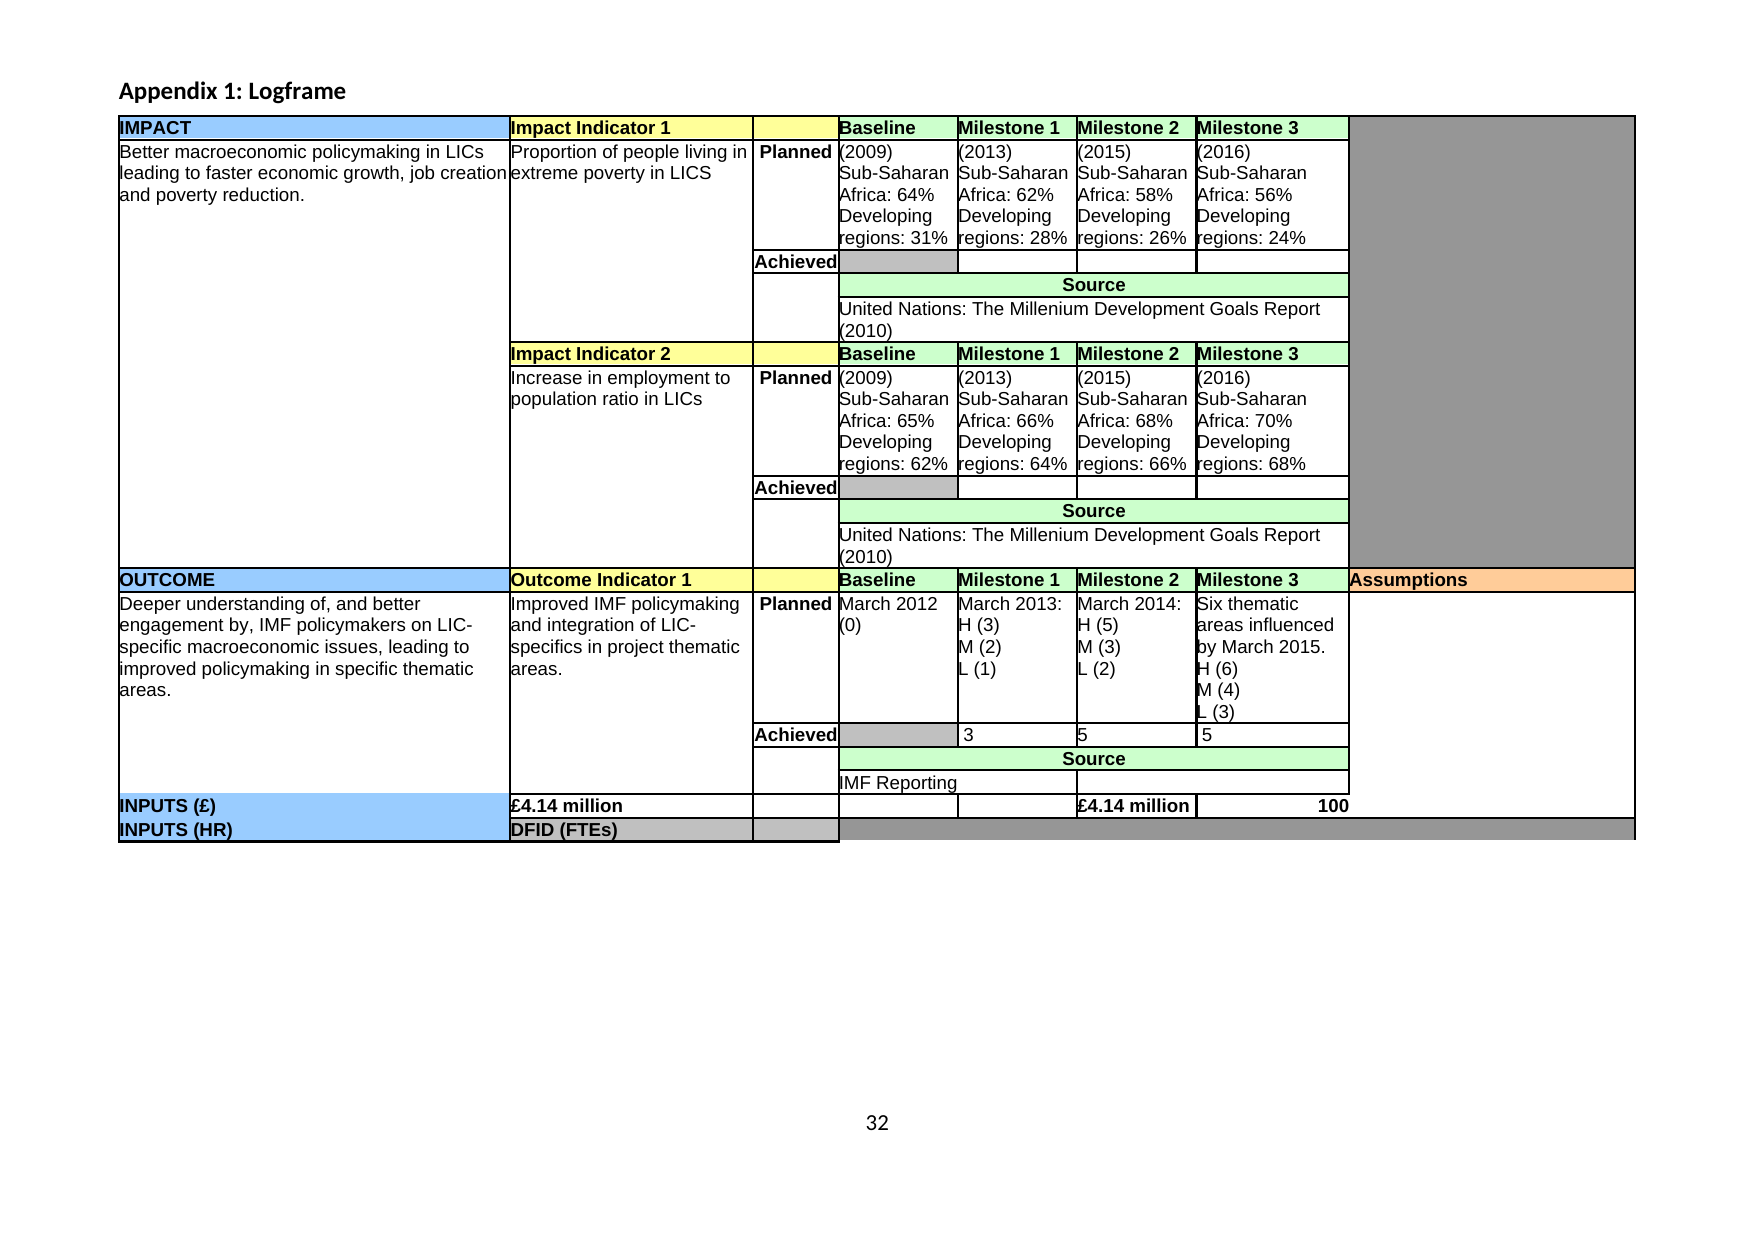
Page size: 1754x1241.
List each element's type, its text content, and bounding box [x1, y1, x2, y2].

table_cell Milestone 2 [1078, 343, 1195, 364]
table_cell [511, 522, 752, 567]
text Appendix 1: Logframe [118, 75, 1635, 106]
table_cell Source [840, 274, 1348, 296]
table_cell Assumptions [1350, 569, 1634, 591]
table_cell [1077, 819, 1196, 840]
table_cell [840, 251, 957, 272]
table_cell 5 [1078, 724, 1195, 746]
table_header Milestone 2 [1078, 117, 1195, 138]
table_cell Better macroeconomic policymaking in LICs leading to faster economic growth, job creation and poverty reduction. [120, 141, 509, 248]
table_cell OUTCOME [120, 569, 509, 591]
table_cell Deeper understanding of, and better engagement by, IMF policymakers on LIC-specific macroeconomic issues, leading to improved policymaking in specific thematic areas. [120, 593, 509, 722]
table_cell [120, 475, 509, 498]
table_cell INPUTS (HR) [120, 817, 509, 840]
table_cell Milestone 1 [959, 343, 1076, 364]
table_header [1350, 117, 1634, 567]
table_cell [1198, 251, 1348, 272]
table_cell [120, 296, 509, 341]
table_cell Milestone 3 [1198, 343, 1348, 364]
table_cell [120, 272, 509, 296]
table_header Milestone 3 [1198, 117, 1348, 138]
table_cell [511, 746, 752, 769]
table_cell [120, 522, 509, 567]
table_cell [120, 341, 509, 364]
table_cell [754, 274, 838, 296]
table_cell [959, 795, 1076, 817]
table_cell [959, 477, 1076, 498]
table_header [754, 117, 838, 138]
table_cell Baseline [840, 343, 957, 364]
table_header Impact Indicator 1 [511, 117, 752, 138]
table_cell March 2013: H (3) M (2) L (1) [959, 593, 1076, 722]
table_cell [1078, 251, 1195, 272]
table_cell (2016) Sub-Saharan Africa: 56% Developing regions: 24% [1198, 141, 1348, 248]
table_cell [511, 475, 752, 498]
table_cell DFID (FTEs) [511, 819, 752, 840]
table_cell (2013) Sub-Saharan Africa: 62% Developing regions: 28% [959, 141, 1076, 248]
table_cell Six thematic areas influenced by March 2015. H (6) M (4) L (3) [1198, 593, 1348, 722]
table_cell Achieved [754, 251, 838, 272]
table_cell March 2012 (0) [840, 593, 957, 722]
table_cell March 2014: H (5) M (3) L (2) [1078, 593, 1195, 722]
table_cell [754, 769, 838, 793]
table_cell [958, 819, 1077, 840]
table_cell [120, 746, 509, 769]
table_cell [1350, 593, 1634, 793]
table_cell Source [840, 748, 1348, 769]
table_header Baseline [840, 117, 957, 138]
table_cell Outcome Indicator 1 [511, 569, 752, 591]
table_cell [511, 722, 752, 746]
table_cell [1078, 771, 1348, 793]
table_cell [1196, 819, 1349, 840]
table_cell (2009) Sub-Saharan Africa: 64% Developing regions: 31% [840, 141, 957, 248]
table_header Milestone 1 [959, 117, 1076, 138]
table_cell Baseline [840, 569, 957, 591]
table_cell Achieved [754, 724, 838, 746]
table_cell Increase in employment to population ratio in LICs [511, 367, 752, 474]
table_cell (2015) Sub-Saharan Africa: 58% Developing regions: 26% [1078, 141, 1195, 248]
table_cell [511, 498, 752, 522]
table_cell Planned [754, 367, 838, 474]
table_cell Source [840, 500, 1348, 522]
table_cell [120, 249, 509, 272]
table_cell (2009) Sub-Saharan Africa: 65% Developing regions: 62% [840, 367, 957, 474]
table_cell Milestone 1 [959, 569, 1076, 591]
table_cell Improved IMF policymaking and integration of LIC-specifics in project thematic areas. [511, 593, 752, 722]
table_cell (2013) Sub-Saharan Africa: 66% Developing regions: 64% [959, 367, 1076, 474]
table_cell [120, 769, 509, 793]
table_cell [754, 522, 838, 567]
table_cell [511, 296, 752, 341]
table_cell (2016) Sub-Saharan Africa: 70% Developing regions: 68% [1198, 367, 1348, 474]
table_cell [840, 477, 957, 498]
table_cell IMF Reporting [840, 771, 1076, 793]
table_cell 5 [1198, 724, 1348, 746]
table_cell [840, 819, 958, 840]
table_cell [840, 795, 957, 817]
table_cell Milestone 3 [1198, 569, 1348, 591]
table_cell 100 [1198, 795, 1349, 817]
table_cell Proportion of people living in extreme poverty in LICS [511, 141, 752, 248]
table_cell [511, 272, 752, 296]
table_cell [754, 500, 838, 522]
table_cell [754, 748, 838, 769]
table_cell [754, 296, 838, 341]
table_cell [120, 365, 509, 474]
table_cell £4.14 million [511, 795, 752, 817]
table_cell United Nations: The Millenium Development Goals Report (2010) [840, 298, 1348, 341]
table_cell [1078, 477, 1195, 498]
table_cell [754, 819, 838, 840]
table_cell [754, 569, 838, 591]
table_cell Milestone 2 [1078, 569, 1195, 591]
table_cell £4.14 million [1078, 795, 1195, 817]
table_cell [1349, 793, 1634, 817]
table_cell [1198, 477, 1348, 498]
table_cell [754, 343, 838, 364]
table_cell Achieved [754, 477, 838, 498]
table_cell (2015) Sub-Saharan Africa: 68% Developing regions: 66% [1078, 367, 1195, 474]
table_cell 3 [959, 724, 1076, 746]
table_cell Planned [754, 141, 838, 248]
table_cell United Nations: The Millenium Development Goals Report (2010) [840, 524, 1348, 567]
table_cell [120, 498, 509, 522]
table_cell [959, 251, 1076, 272]
table_cell Planned [754, 593, 838, 722]
table_cell [511, 769, 752, 793]
table_cell Impact Indicator 2 [511, 343, 752, 364]
table_cell [754, 795, 838, 817]
table_cell [511, 249, 752, 272]
table_cell [120, 722, 509, 746]
table_header IMPACT [120, 117, 509, 138]
table_cell [840, 724, 957, 746]
table_cell INPUTS (£) [120, 793, 509, 817]
table_cell [1349, 819, 1634, 840]
